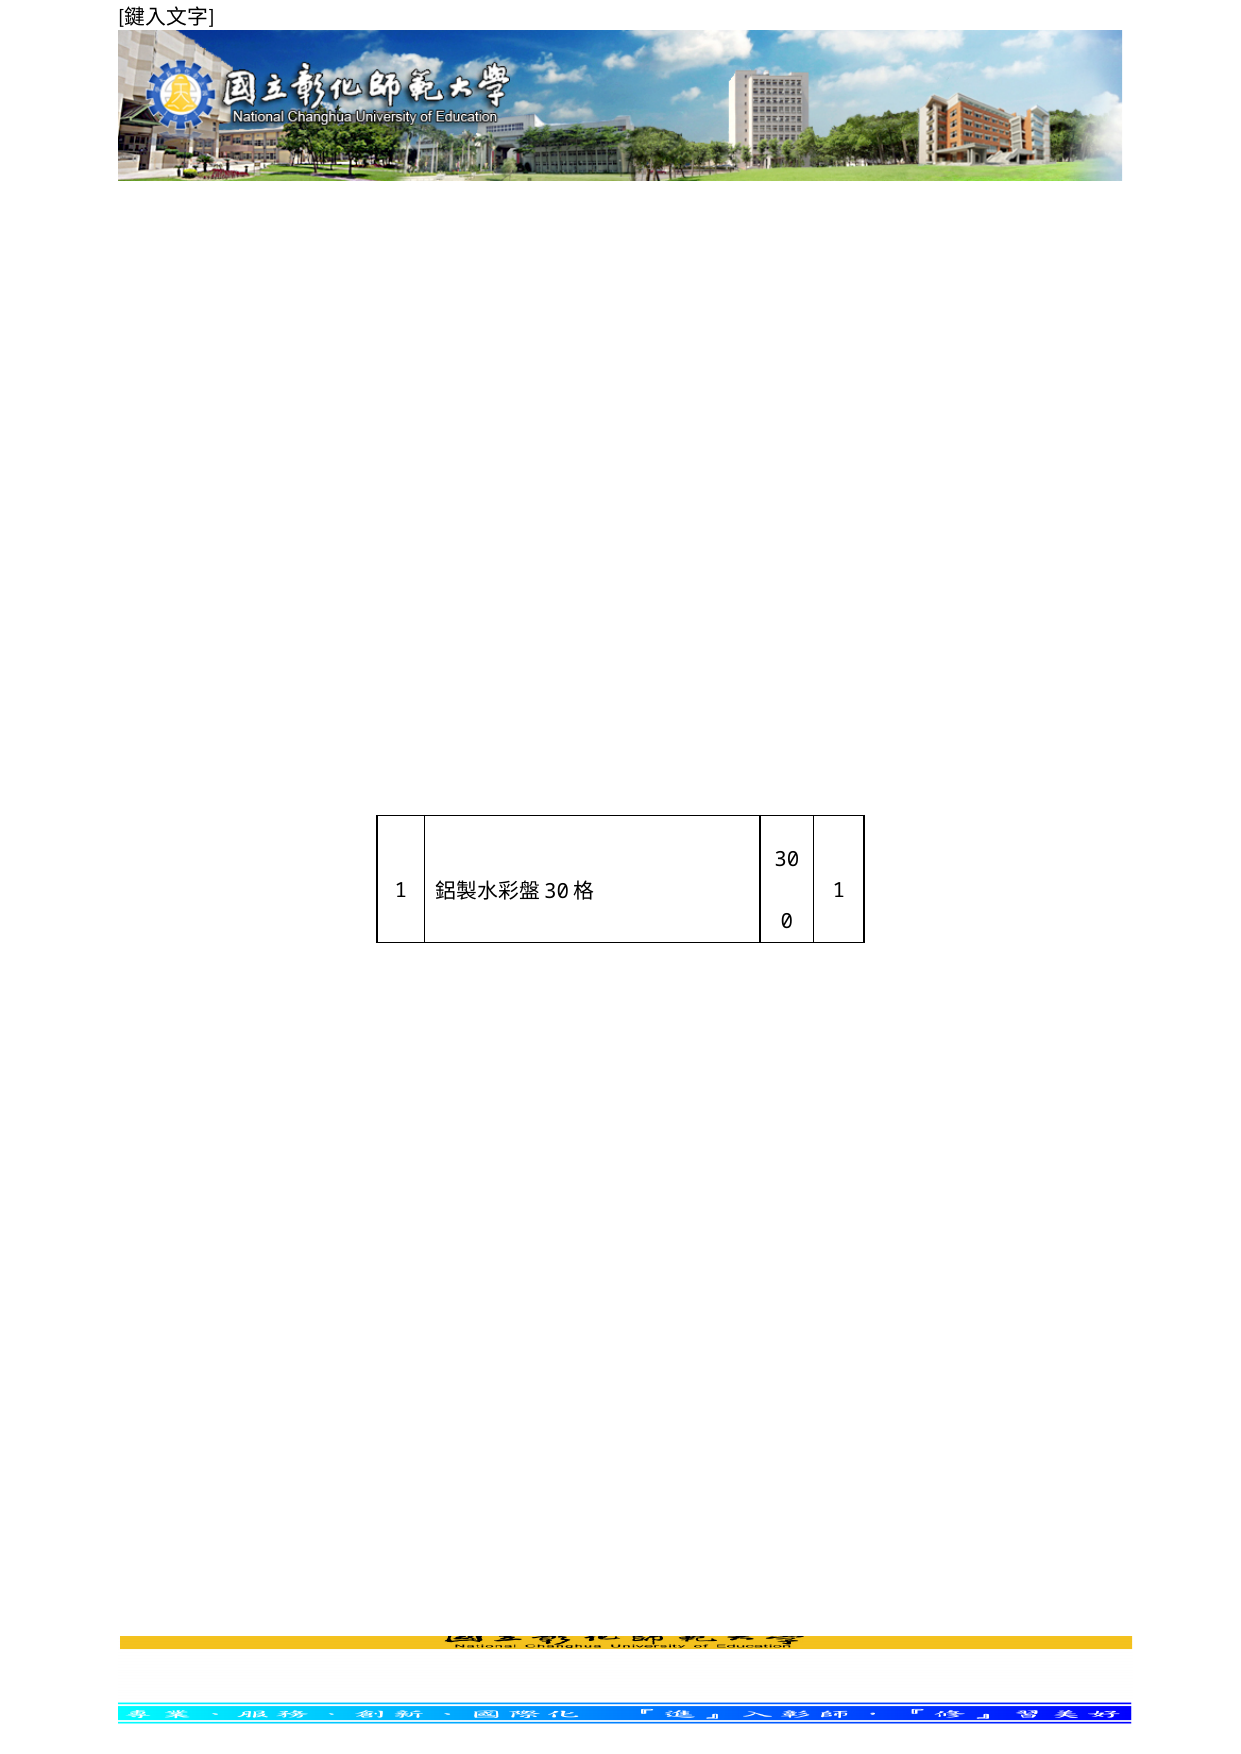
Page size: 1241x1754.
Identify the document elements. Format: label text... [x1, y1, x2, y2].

table_cell 1 [814, 816, 863, 941]
table_cell 300 [761, 816, 813, 941]
table_cell 1 [378, 816, 424, 941]
table_cell 鋁製水彩盤30格 [425, 816, 759, 941]
